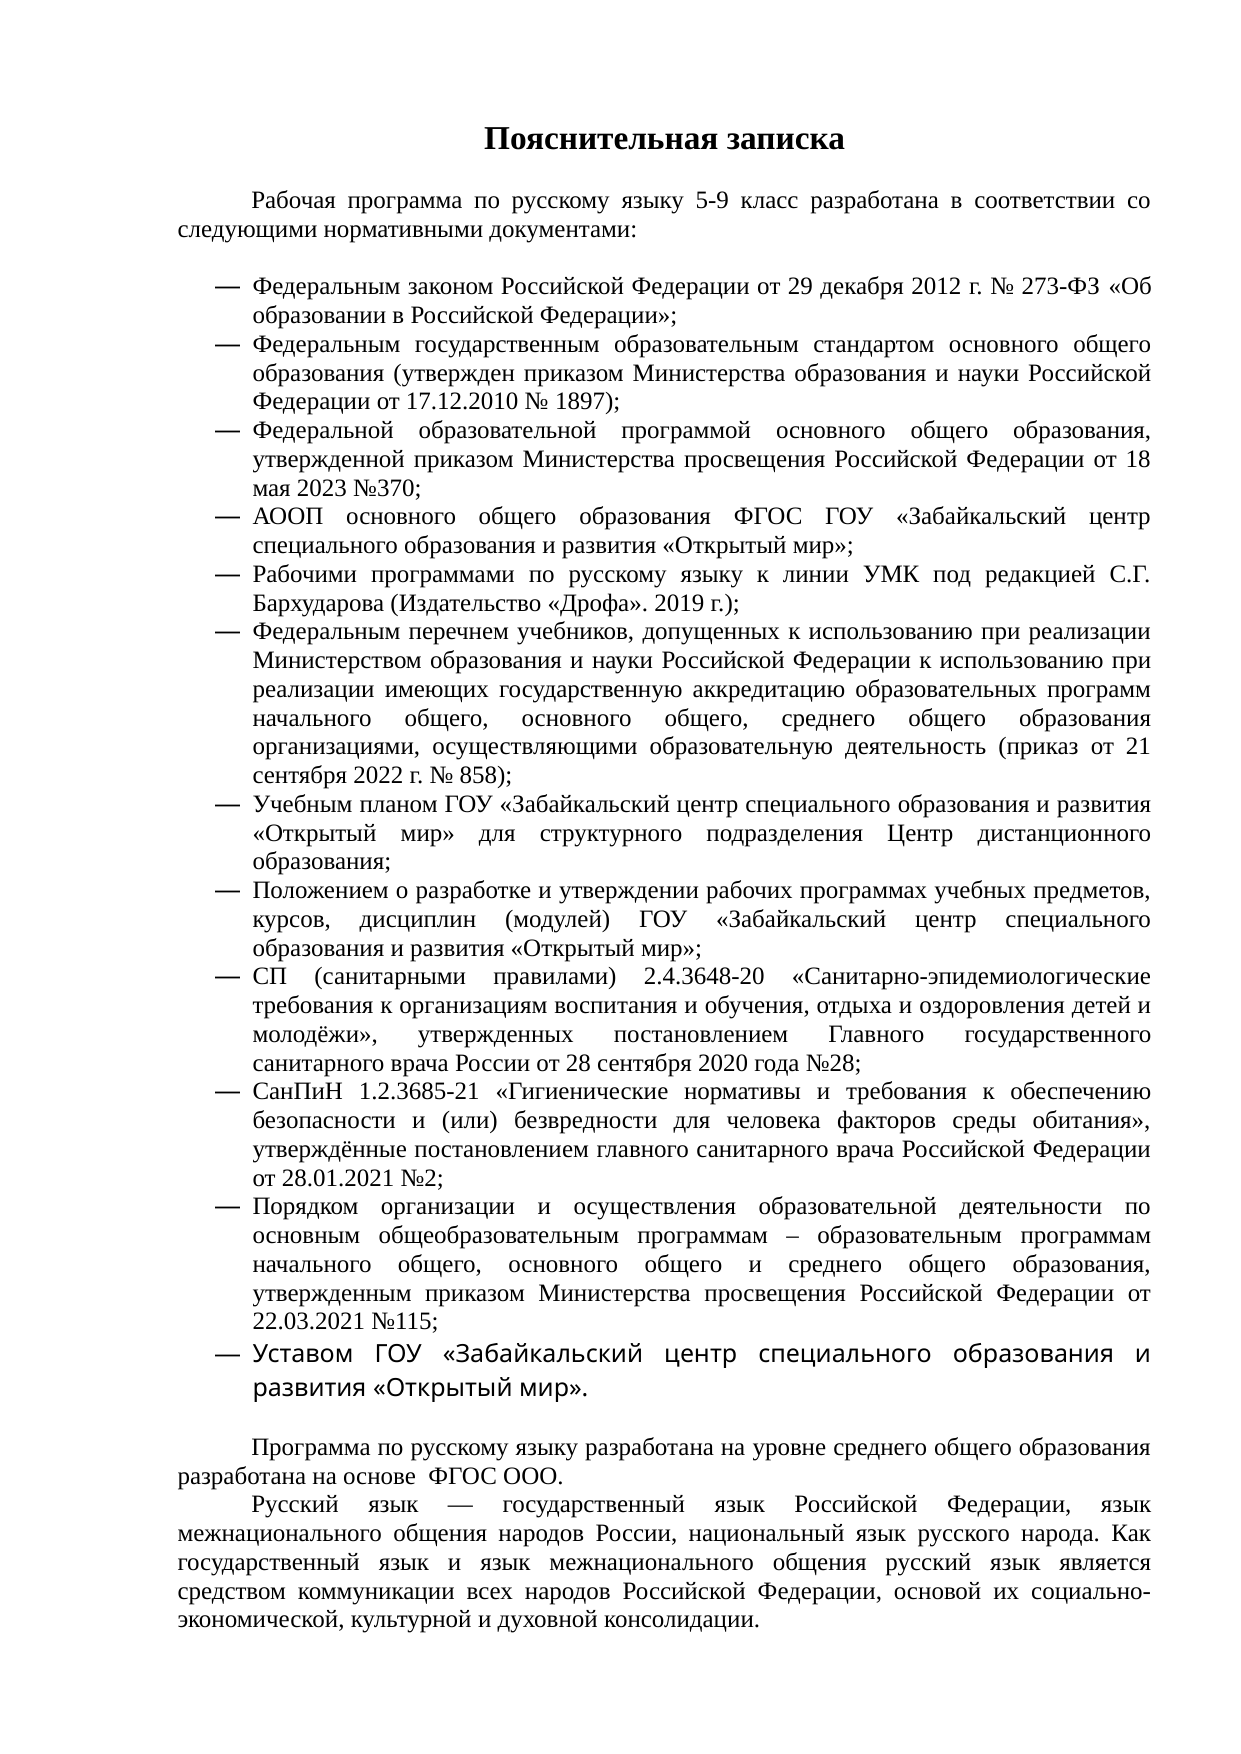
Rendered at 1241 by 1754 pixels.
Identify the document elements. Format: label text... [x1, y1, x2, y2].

list Рабочими программами по русскому языку к линии УМК под редакцией С.Г. Бархударова (Издательство «Дрофа». 2019 г.); [215, 559, 1152, 616]
list СП (санитарными правилами) 2.4.3648-20 «Санитарно-эпидемиологические требования к организациям воспитания и обучения, отдыха и оздоровления детей и молодёжи», утвержденных постановлением Главного государственного санитарного врача России от 28 сентября 2020 года №28; [215, 961, 1152, 1076]
text Пояснительная записка [177, 118, 1152, 156]
list Федеральным государственным образовательным стандартом основного общего образования (утвержден приказом Министерства образования и науки Российской Федерации от 17.12.2010 № 1897); [215, 329, 1152, 415]
text Программа по русскому языку разработана на уровне среднего общего образования разработана на основе ФГОС ООО. [177, 1432, 1152, 1489]
list Федеральным перечнем учебников, допущенных к использованию при реализации Министерством образования и науки Российской Федерации к использованию при реализации имеющих государственную аккредитацию образовательных программ начального общего, основного общего, среднего общего образования организациями, осуществляющими образовательную деятельность (приказ от 21 сентября 2022 г. № 858); [215, 616, 1152, 789]
list Федеральной образовательной программой основного общего образования, утвержденной приказом Министерства просвещения Российской Федерации от 18 мая 2023 №370; [215, 415, 1152, 501]
text Рабочая программа по русскому языку 5-9 класс разработана в соответствии со следующими нормативными документами: [177, 185, 1152, 243]
list Порядком организации и осуществления образовательной деятельности по основным общеобразовательным программам – образовательным программам начального общего, основного общего и среднего общего образования, утвержденным приказом Министерства просвещения Российской Федерации от 22.03.2021 №115; [215, 1191, 1152, 1335]
list АООП основного общего образования ФГОС ГОУ «Забайкальский центр специального образования и развития «Открытый мир»; [215, 501, 1152, 559]
list Положением о разработке и утверждении рабочих программах учебных предметов, курсов, дисциплин (модулей) ГОУ «Забайкальский центр специального образования и развития «Открытый мир»; [215, 875, 1152, 961]
list Уставом ГОУ «Забайкальский центр специального образования и развития «Открытый мир». [215, 1335, 1152, 1403]
list Федеральным законом Российской Федерации от 29 декабря 2012 г. № 273-ФЗ «Об образовании в Российской Федерации»; [215, 271, 1152, 329]
list Учебным планом ГОУ «Забайкальский центр специального образования и развития «Открытый мир» для структурного подразделения Центр дистанционного образования; [215, 789, 1152, 875]
text Русский язык — государственный язык Российской Федерации, язык межнационального общения народов России, национальный язык русского народа. Как государственный язык и язык межнационального общения русский язык является средством коммуникации всех народов Российской Федерации, основой их социально-экономической, культурной и духовной консолидации. [177, 1489, 1152, 1633]
list СанПиН 1.2.3685-21 «Гигиенические нормативы и требования к обеспечению безопасности и (или) безвредности для человека факторов среды обитания», утверждённые постановлением главного санитарного врача Российской Федерации от 28.01.2021 №2; [215, 1076, 1152, 1191]
